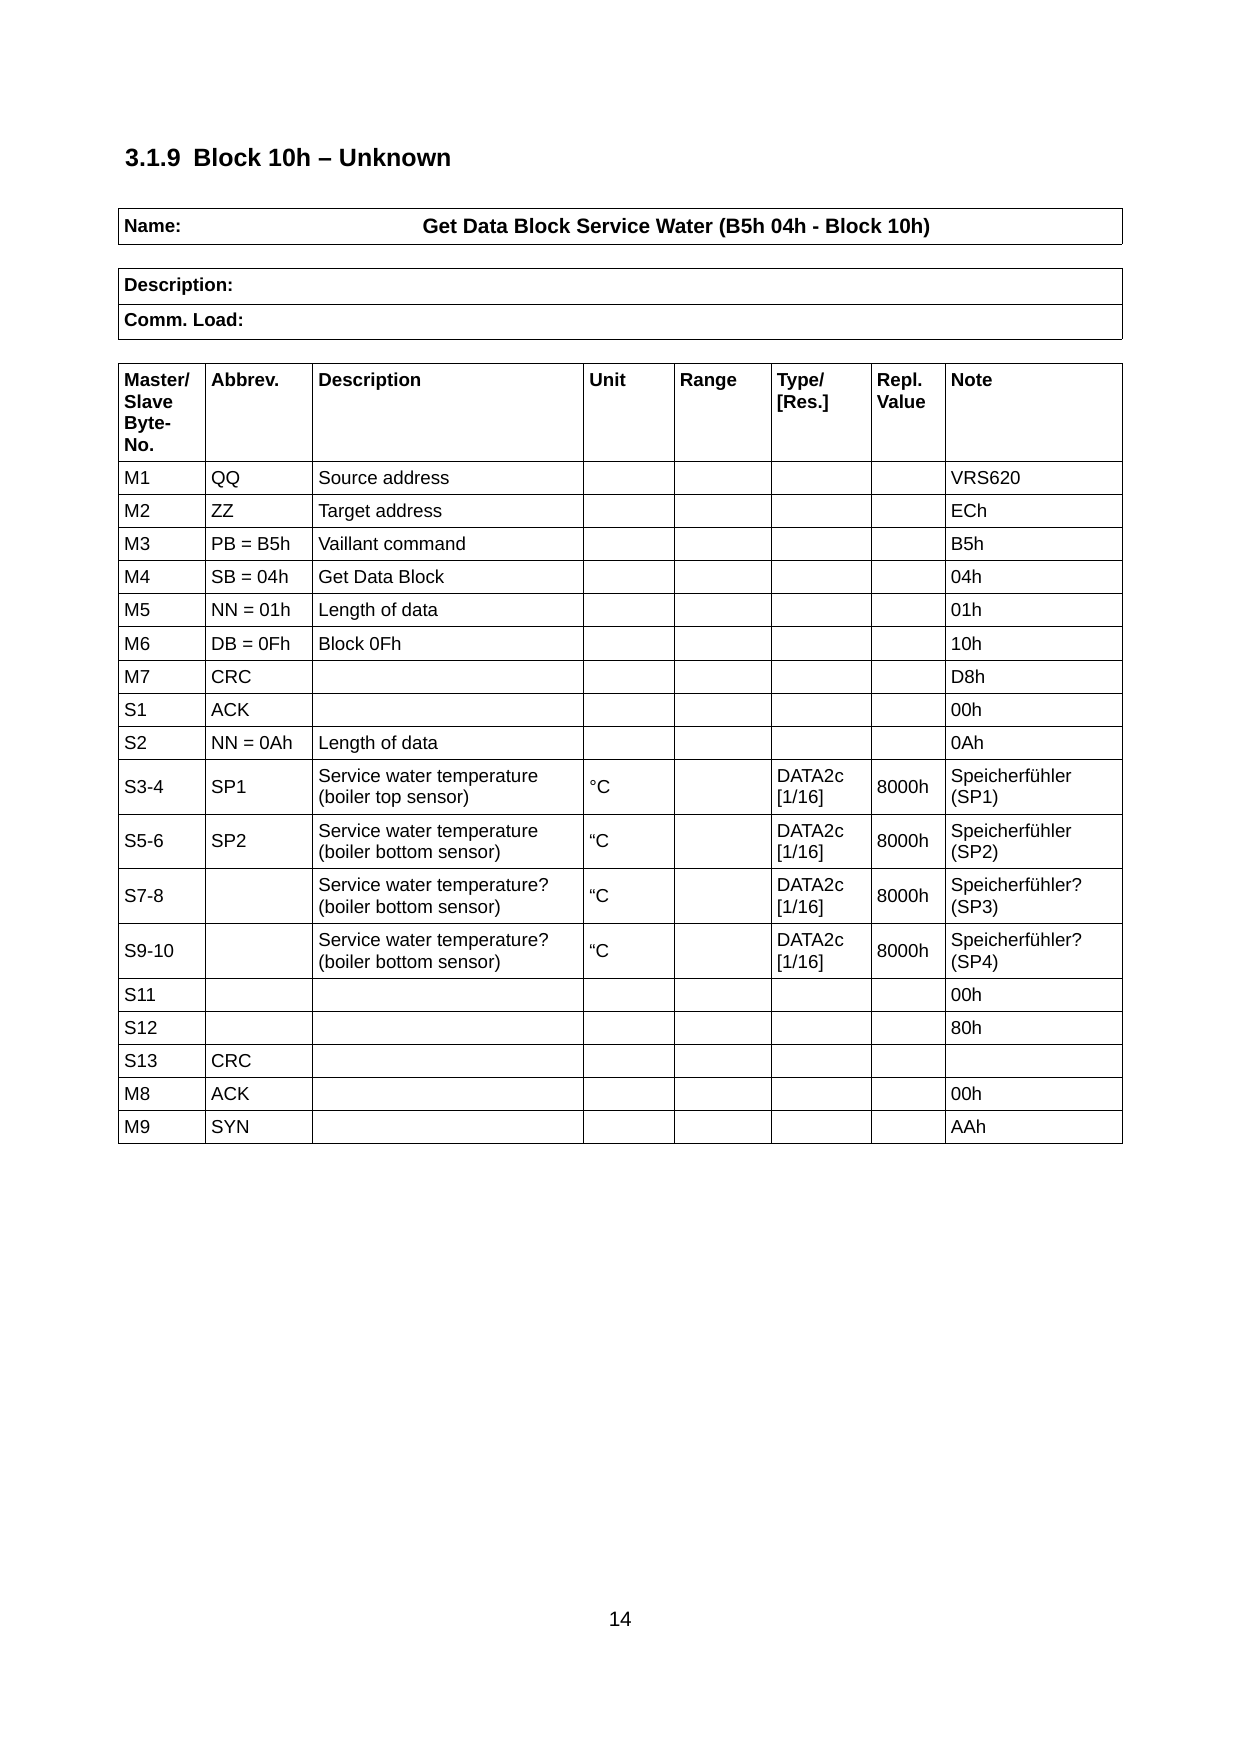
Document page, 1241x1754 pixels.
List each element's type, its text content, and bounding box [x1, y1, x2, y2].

table_cell S13 [119, 1045, 205, 1077]
table_cell [584, 661, 674, 693]
table_cell Block 0Fh [313, 627, 583, 659]
table_header Note [946, 364, 1122, 461]
table_cell 8000h [872, 869, 945, 923]
table_cell [872, 627, 945, 659]
table_cell °C [584, 760, 674, 814]
table_cell [675, 869, 771, 923]
table_cell [872, 727, 945, 759]
table_cell [772, 1045, 871, 1077]
table_cell [584, 1078, 674, 1110]
table_cell [675, 1012, 771, 1044]
table_cell CRC [206, 1045, 312, 1077]
table_cell [772, 528, 871, 560]
table_cell [206, 869, 312, 923]
table_cell NN = 01h [206, 594, 312, 626]
table_cell QQ [206, 462, 312, 494]
table_cell [772, 462, 871, 494]
table_cell [584, 528, 674, 560]
table_cell [313, 979, 583, 1011]
table_header Abbrev. [206, 364, 312, 461]
table_cell M6 [119, 627, 205, 659]
table_cell S1 [119, 694, 205, 726]
table_cell [313, 694, 583, 726]
table_cell [772, 627, 871, 659]
table_cell [872, 1045, 945, 1077]
table_cell Service water temperature? (boiler bottom sensor) [313, 924, 583, 978]
table_cell Service water temperature (boiler bottom sensor) [313, 815, 583, 868]
table_cell M1 [119, 462, 205, 494]
table_cell 80h [946, 1012, 1122, 1044]
table_cell [872, 661, 945, 693]
table_cell S3-4 [119, 760, 205, 814]
table_cell 01h [946, 594, 1122, 626]
table_cell D8h [946, 661, 1122, 693]
table_cell [584, 727, 674, 759]
table_cell [206, 1012, 312, 1044]
table_cell [872, 1111, 945, 1143]
table_cell [772, 1078, 871, 1110]
table_cell Speicherfühler (SP1) [946, 760, 1122, 814]
table_cell [675, 815, 771, 868]
table_cell [313, 1012, 583, 1044]
table_cell 8000h [872, 760, 945, 814]
table_cell Speicherfühler? (SP3) [946, 869, 1122, 923]
table_cell [772, 727, 871, 759]
table_cell [675, 694, 771, 726]
table_cell S2 [119, 727, 205, 759]
table_cell [584, 1111, 674, 1143]
table_cell M8 [119, 1078, 205, 1110]
table_cell 0Ah [946, 727, 1122, 759]
table_cell DATA2c [1/16] [772, 815, 871, 868]
table_cell [584, 694, 674, 726]
table_cell S11 [119, 979, 205, 1011]
table_cell 04h [946, 561, 1122, 593]
table_header Name: [119, 209, 416, 244]
table_cell M4 [119, 561, 205, 593]
table_cell [313, 1078, 583, 1110]
table_cell “C [584, 924, 674, 978]
table_cell VRS620 [946, 462, 1122, 494]
table_cell [872, 1078, 945, 1110]
table_cell [772, 1012, 871, 1044]
table_cell S12 [119, 1012, 205, 1044]
table_cell [206, 979, 312, 1011]
table_cell [772, 694, 871, 726]
table_header Type/ [Res.] [772, 364, 871, 461]
table_cell Target address [313, 495, 583, 527]
table_cell AAh [946, 1111, 1122, 1143]
table_cell 00h [946, 1078, 1122, 1110]
table_cell SP1 [206, 760, 312, 814]
table_cell [584, 594, 674, 626]
table_cell [313, 1045, 583, 1077]
table_cell 10h [946, 627, 1122, 659]
table_cell [675, 1078, 771, 1110]
table_cell S9-10 [119, 924, 205, 978]
table_cell [675, 924, 771, 978]
table_cell ZZ [206, 495, 312, 527]
table_cell [872, 462, 945, 494]
table_cell “C [584, 869, 674, 923]
table_cell [675, 528, 771, 560]
table_header Description [313, 364, 583, 461]
table_cell M5 [119, 594, 205, 626]
table_cell [772, 1111, 871, 1143]
table_cell [313, 1111, 583, 1143]
table_cell CRC [206, 661, 312, 693]
table_cell DB = 0Fh [206, 627, 312, 659]
table_cell B5h [946, 528, 1122, 560]
table_cell PB = B5h [206, 528, 312, 560]
table_cell Length of data [313, 594, 583, 626]
table_header Repl. Value [872, 364, 945, 461]
table_cell [675, 594, 771, 626]
table_cell [584, 627, 674, 659]
table_cell 00h [946, 694, 1122, 726]
table_cell [772, 979, 871, 1011]
table_cell ECh [946, 495, 1122, 527]
table_cell NN = 0Ah [206, 727, 312, 759]
table_cell DATA2c [1/16] [772, 869, 871, 923]
table_cell 8000h [872, 924, 945, 978]
table_cell Vaillant command [313, 528, 583, 560]
table_cell [675, 661, 771, 693]
table_cell [675, 727, 771, 759]
table_cell “C [584, 815, 674, 868]
table_cell [675, 627, 771, 659]
table_cell ACK [206, 1078, 312, 1110]
table_cell SYN [206, 1111, 312, 1143]
table_cell [772, 495, 871, 527]
table_cell Speicherfühler (SP2) [946, 815, 1122, 868]
table_cell 8000h [872, 815, 945, 868]
table_cell M7 [119, 661, 205, 693]
table_cell [872, 594, 945, 626]
table_cell DATA2c [1/16] [772, 924, 871, 978]
table_cell [675, 495, 771, 527]
table_cell [584, 1045, 674, 1077]
table_cell [206, 924, 312, 978]
table_cell [675, 462, 771, 494]
table_cell DATA2c [1/16] [772, 760, 871, 814]
table_cell [675, 1045, 771, 1077]
table_cell [584, 495, 674, 527]
table_cell [872, 1012, 945, 1044]
table_cell [772, 561, 871, 593]
table_cell [584, 1012, 674, 1044]
table_cell [313, 661, 583, 693]
table_cell [872, 561, 945, 593]
table_cell M3 [119, 528, 205, 560]
table_cell [675, 760, 771, 814]
table_cell S5-6 [119, 815, 205, 868]
table_cell 00h [946, 979, 1122, 1011]
table_header [416, 269, 1122, 303]
table_cell SP2 [206, 815, 312, 868]
table_cell Comm. Load: [119, 305, 416, 339]
table_cell ACK [206, 694, 312, 726]
table_cell SB = 04h [206, 561, 312, 593]
table_cell [584, 979, 674, 1011]
table_cell [872, 495, 945, 527]
table_cell [772, 594, 871, 626]
table_header Get Data Block Service Water (B5h 04h - Block 10h) [416, 209, 1122, 244]
table_cell [872, 528, 945, 560]
table_cell Service water temperature (boiler top sensor) [313, 760, 583, 814]
table_header Master/ Slave Byte-No. [119, 364, 205, 461]
table_cell M2 [119, 495, 205, 527]
table_cell Get Data Block [313, 561, 583, 593]
table_cell [584, 561, 674, 593]
table_cell Speicherfühler? (SP4) [946, 924, 1122, 978]
table_cell [416, 305, 1122, 339]
table_cell [675, 979, 771, 1011]
table_cell [675, 561, 771, 593]
table_cell [946, 1045, 1122, 1077]
table_cell [584, 462, 674, 494]
table_cell [772, 661, 871, 693]
table_cell Length of data [313, 727, 583, 759]
table_header Unit [584, 364, 674, 461]
table_cell Service water temperature? (boiler bottom sensor) [313, 869, 583, 923]
table_cell Source address [313, 462, 583, 494]
table_header Description: [119, 269, 416, 303]
table_header Range [675, 364, 771, 461]
subtitle Block 10h – Unknown [118, 143, 1122, 172]
table_cell M9 [119, 1111, 205, 1143]
table_cell [675, 1111, 771, 1143]
table_cell [872, 694, 945, 726]
table_cell S7-8 [119, 869, 205, 923]
table_cell [872, 979, 945, 1011]
